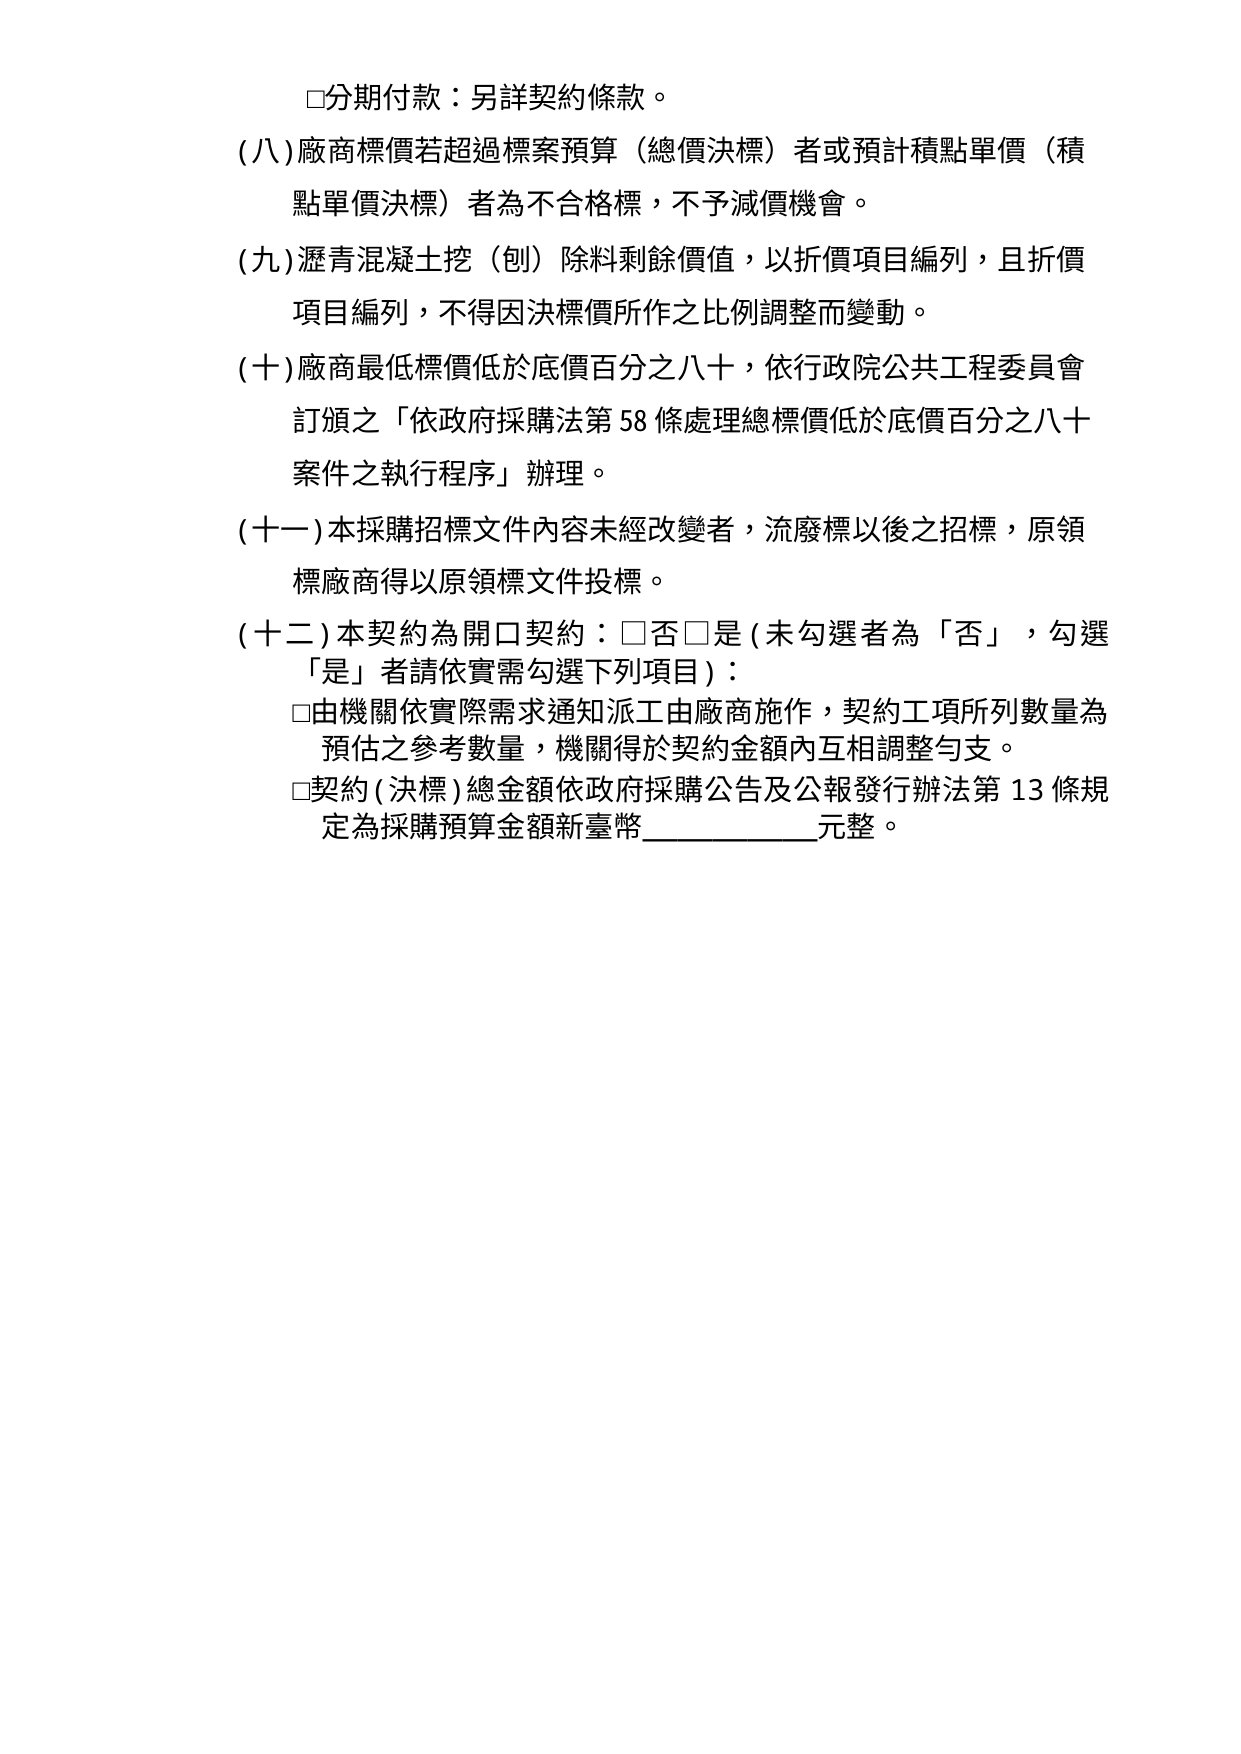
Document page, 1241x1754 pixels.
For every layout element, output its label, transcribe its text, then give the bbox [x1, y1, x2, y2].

text (十一)本採購招標文件內容未經改變者，流廢標以後之招標，原領標廠商得以原領標文件投標。 [233, 506, 1110, 601]
text □由機關依實際需求通知派工由廠商施作，契約工項所列數量為預估之參考數量，機關得於契約金額內互相調整勻支。 [292, 692, 1110, 767]
text □契約(決標)總金額依政府採購公告及公報發行辦法第13條規定為採購預算金額新臺幣__________元整。 [292, 770, 1110, 845]
text □分期付款：另詳契約條款。 [292, 75, 1110, 117]
text (八)廠商標價若超過標案預算（總價決標）者或預計積點單價（積點單價決標）者為不合格標，不予減價機會。 [233, 128, 1110, 223]
text (九)瀝青混凝土挖（刨）除料剩餘價值，以折價項目編列，且折價項目編列，不得因決標價所作之比例調整而變動。 [233, 236, 1110, 332]
text (十二)本契約為開口契約：□否□是(未勾選者為「否」，勾選「是」者請依實需勾選下列項目)： [233, 614, 1110, 689]
text (十)廠商最低標價低於底價百分之八十，依行政院公共工程委員會訂頒之「依政府採購法第58條處理總標價低於底價百分之八十案件之執行程序」辦理。 [233, 345, 1110, 493]
